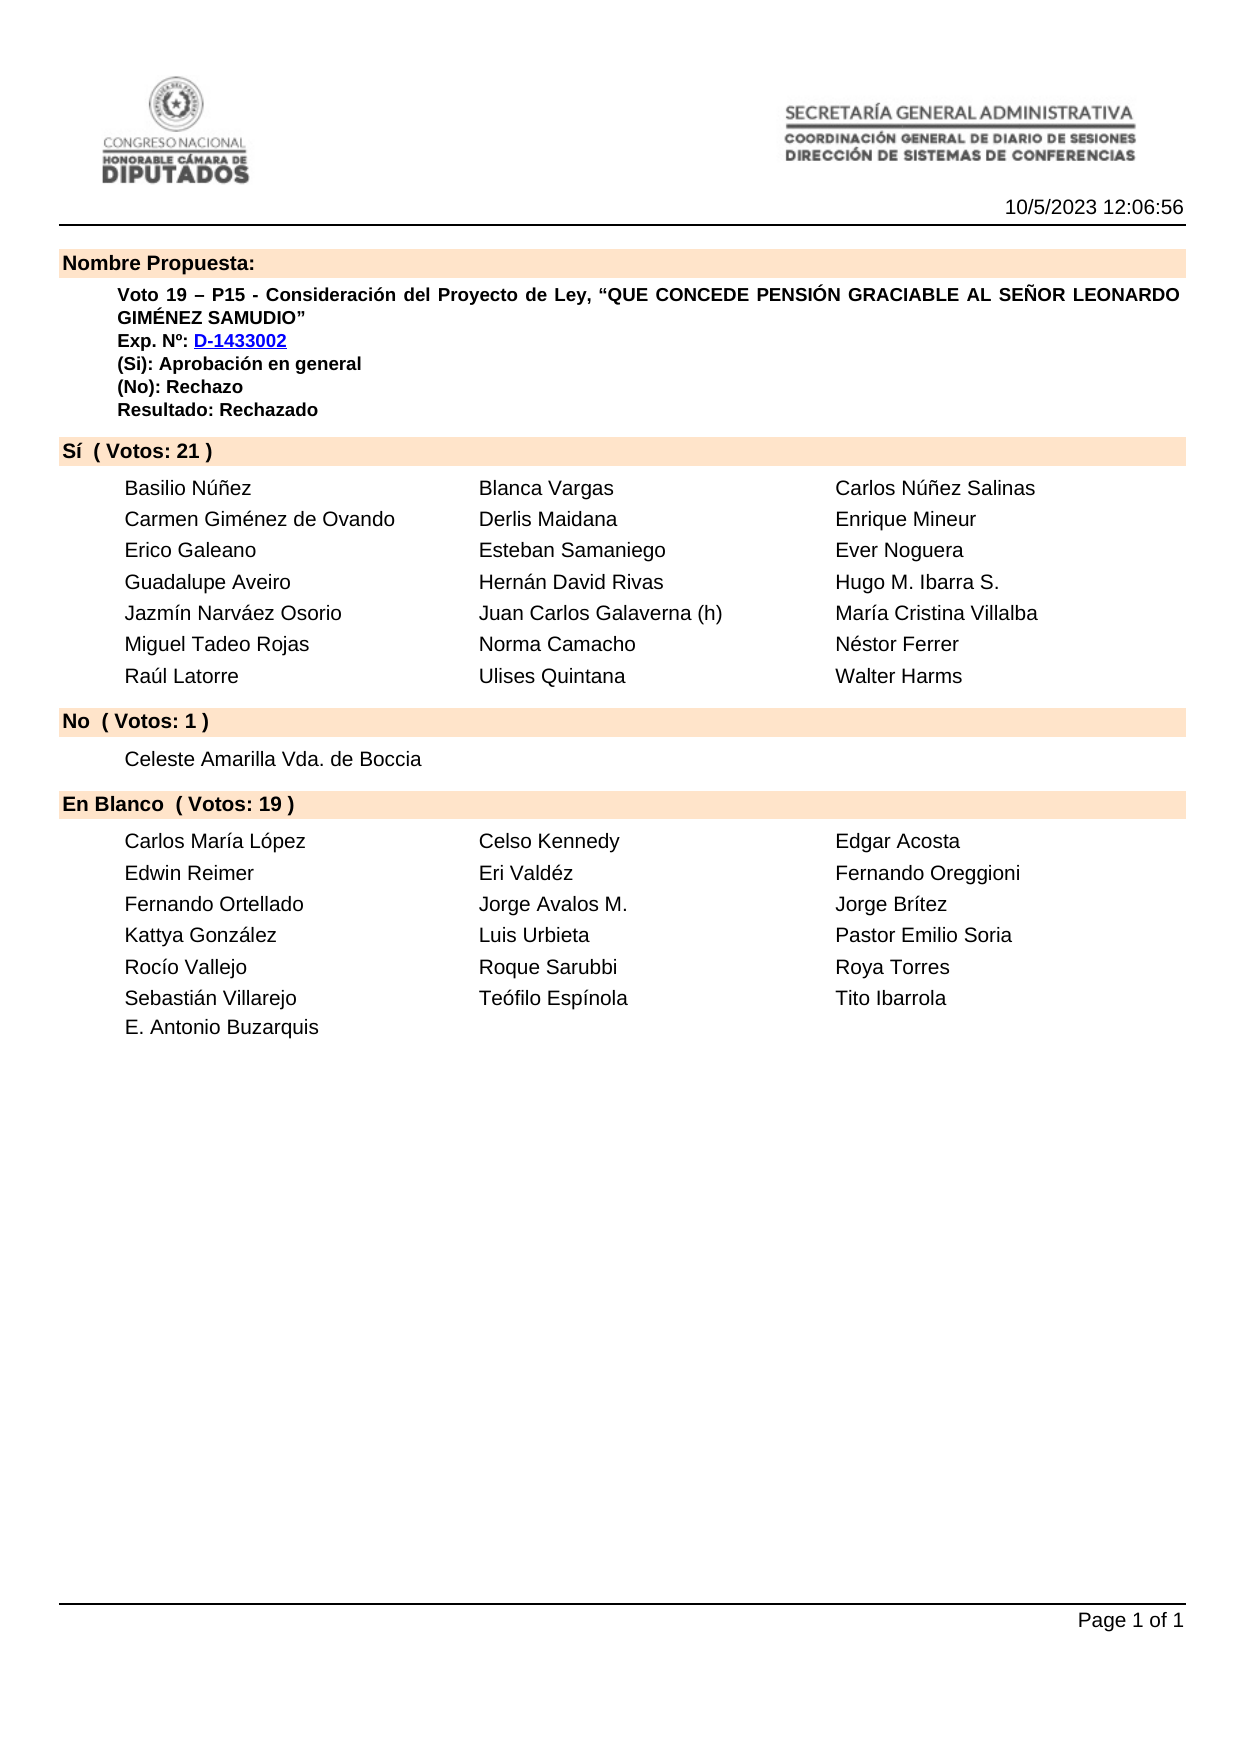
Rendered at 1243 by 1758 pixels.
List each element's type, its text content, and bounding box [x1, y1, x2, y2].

table_cell [461, 891, 475, 919]
table_cell [1172, 985, 1186, 1040]
table_cell [461, 506, 475, 534]
table_cell [475, 1408, 816, 1602]
table_cell [59, 1285, 121, 1314]
table_cell [816, 985, 832, 1040]
table_cell Norma Camacho [475, 631, 816, 660]
table_header [59, 190, 651, 223]
table_cell [1172, 1128, 1186, 1157]
table_cell Blanca Vargas [475, 474, 816, 503]
table_cell [816, 537, 832, 566]
table_cell [816, 1191, 832, 1219]
table_cell Jorge Brítez [832, 891, 1172, 919]
table_cell [59, 985, 121, 1040]
table_cell [461, 1191, 475, 1219]
table_cell [475, 1348, 816, 1376]
table_cell [59, 922, 121, 951]
table_cell [59, 506, 121, 534]
table_cell [816, 1408, 832, 1602]
table_cell [816, 506, 832, 534]
table_cell [816, 1348, 832, 1376]
table_cell [1172, 1316, 1186, 1345]
table_cell [59, 466, 1186, 474]
table_cell [1172, 1379, 1186, 1408]
table_cell [59, 1379, 121, 1408]
table_cell [121, 1285, 461, 1314]
table_cell [59, 691, 121, 708]
table_cell [59, 1607, 827, 1641]
table_cell [121, 1316, 461, 1345]
table_cell [1172, 600, 1186, 628]
table_cell Luis Urbieta [475, 922, 816, 951]
table_cell Edwin Reimer [121, 859, 461, 888]
table_cell [461, 1254, 475, 1282]
table_cell [121, 1379, 461, 1408]
table_cell [121, 1097, 461, 1126]
table_cell [59, 1316, 121, 1345]
table_cell [475, 1316, 816, 1345]
table_cell [461, 953, 475, 982]
table_cell [816, 474, 832, 503]
table_cell [816, 1040, 832, 1057]
table_cell [832, 691, 1172, 708]
table_cell [461, 1160, 475, 1188]
table_cell [1172, 691, 1186, 708]
table_cell [475, 1191, 816, 1219]
table_cell [59, 745, 121, 774]
table_cell [121, 1040, 461, 1057]
table_cell [59, 1223, 121, 1251]
table_cell [1172, 1254, 1186, 1282]
table_cell Jazmín Narváez Osorio [121, 600, 461, 628]
table_cell Erico Galeano [121, 537, 461, 566]
table_cell [59, 1057, 1186, 1066]
table_cell [832, 1348, 1172, 1376]
table_cell [475, 1160, 816, 1188]
table_cell [816, 1285, 832, 1314]
table_cell [816, 891, 832, 919]
table_cell Roque Sarubbi [475, 953, 816, 982]
table_cell Hugo M. Ibarra S. [832, 569, 1172, 597]
table_cell [1172, 1348, 1186, 1376]
table_cell [59, 828, 121, 856]
table_cell Roya Torres [832, 953, 1172, 982]
table_cell [59, 1191, 121, 1219]
table_cell [461, 1348, 475, 1376]
table_cell Basilio Núñez [121, 474, 461, 503]
table_cell [475, 691, 816, 708]
table_cell Juan Carlos Galaverna (h) [475, 600, 816, 628]
table_cell Derlis Maidana [475, 506, 816, 534]
table_cell [59, 1160, 121, 1188]
table_cell [116, 420, 1182, 437]
table_cell [59, 1040, 121, 1057]
table_cell [816, 953, 832, 982]
table_cell [816, 691, 832, 708]
table_cell Fernando Oreggioni [832, 859, 1172, 888]
table_cell [59, 631, 121, 660]
table_cell [59, 420, 116, 437]
table_cell [121, 1128, 461, 1157]
table_cell [1172, 953, 1186, 982]
table_header 10/5/2023 12:06:56 [651, 189, 1186, 223]
table_cell [1172, 1408, 1186, 1602]
table_cell [461, 1408, 475, 1602]
table_cell [121, 774, 461, 791]
table_cell Celeste Amarilla Vda. de Boccia [121, 745, 461, 774]
table_cell [121, 1348, 461, 1376]
table_cell [59, 953, 121, 982]
table_cell [461, 537, 475, 566]
table_cell [121, 1160, 461, 1188]
table_cell [816, 828, 832, 856]
table_cell [121, 1254, 461, 1282]
table_cell [816, 1066, 832, 1094]
table_cell [832, 1254, 1172, 1282]
table_cell [461, 1223, 475, 1251]
table_cell [461, 631, 475, 660]
table_cell [461, 1097, 475, 1126]
table_cell Page 1 of 1 [828, 1607, 1186, 1641]
table_cell [59, 663, 121, 691]
table_cell [59, 1408, 121, 1602]
table_cell [59, 569, 121, 597]
table_cell María Cristina Villalba [832, 600, 1172, 628]
table_cell [59, 278, 1186, 283]
table_cell [816, 1316, 832, 1345]
table_cell [1182, 420, 1187, 437]
table_cell Enrique Mineur [832, 506, 1172, 534]
table_cell [816, 600, 832, 628]
table_cell En Blanco ( Votos: 19 ) [59, 791, 1186, 819]
table_cell [816, 663, 832, 691]
table_cell [121, 1408, 461, 1602]
table_header [59, 284, 116, 420]
table_cell [816, 1254, 832, 1282]
table_cell [1172, 1066, 1186, 1094]
table_cell [461, 1040, 475, 1057]
table_cell [121, 1066, 461, 1094]
table_cell [461, 569, 475, 597]
table_cell [475, 1254, 816, 1282]
table_cell [461, 774, 1186, 791]
table_cell Fernando Ortellado [121, 891, 461, 919]
table_cell [59, 737, 1186, 745]
table_cell [461, 1285, 475, 1314]
table_cell Ulises Quintana [475, 663, 816, 691]
table_cell [461, 474, 475, 503]
table_cell [59, 1348, 121, 1376]
table_cell [475, 1285, 816, 1314]
table_cell [832, 1040, 1172, 1057]
table_cell [1172, 1040, 1186, 1057]
table_cell [59, 1097, 121, 1126]
table_cell [461, 985, 475, 1040]
table_cell [59, 1128, 121, 1157]
table_cell [1172, 663, 1186, 691]
table_cell [461, 1128, 475, 1157]
table_cell [816, 1097, 832, 1126]
table_cell [832, 1128, 1172, 1157]
table_cell [59, 228, 1186, 249]
table_cell [59, 600, 121, 628]
table_cell [832, 1379, 1172, 1408]
table_cell [1172, 1160, 1186, 1188]
table_cell [832, 1160, 1172, 1188]
table_cell [59, 537, 121, 566]
table_cell Tito Ibarrola [832, 985, 1172, 1040]
table_cell No ( Votos: 1 ) [59, 708, 1186, 737]
table_cell Carmen Giménez de Ovando [121, 506, 461, 534]
table_cell Teófilo Espínola [475, 985, 816, 1040]
table_cell Ever Noguera [832, 537, 1172, 566]
table_header Voto 19 – P15 - Consideración del Proyecto de Ley, “QUE CONCEDE PENSIÓN GRACIABLE AL SEÑOR LEONARDO GIMÉNEZ SAMUDIO” Exp. Nº: D-1433002 (Si): Aprobación en general (No): Rechazo Resultado: Rechazado [116, 284, 1182, 420]
picture [58, 75, 1181, 190]
table_cell Kattya González [121, 922, 461, 951]
table_cell Raúl Latorre [121, 663, 461, 691]
table_cell Esteban Samaniego [475, 537, 816, 566]
table_cell [461, 663, 475, 691]
table_cell [461, 691, 475, 708]
table_cell [1172, 1285, 1186, 1314]
table_cell [1172, 506, 1186, 534]
table_cell [1172, 828, 1186, 856]
table_cell [461, 828, 475, 856]
table_cell Hernán David Rivas [475, 569, 816, 597]
table_cell [59, 474, 121, 503]
table_cell [475, 1379, 816, 1408]
table_cell [832, 1097, 1172, 1126]
table_cell [832, 1191, 1172, 1219]
table_cell [832, 1066, 1172, 1094]
table_cell [1172, 1223, 1186, 1251]
table_cell [816, 569, 832, 597]
table_cell [461, 1316, 475, 1345]
table_cell [816, 631, 832, 660]
table_cell [1172, 891, 1186, 919]
table_cell [816, 859, 832, 888]
table_cell [461, 745, 1186, 774]
table_cell [816, 1223, 832, 1251]
table_cell Rocío Vallejo [121, 953, 461, 982]
table_cell [475, 1223, 816, 1251]
table_cell [1172, 922, 1186, 951]
table_cell [461, 922, 475, 951]
table_cell Néstor Ferrer [832, 631, 1172, 660]
table_header Sí ( Votos: 21 ) [59, 437, 1186, 466]
table_cell [1172, 1097, 1186, 1126]
table_header [1182, 284, 1187, 420]
table_cell Sebastián Villarejo E. Antonio Buzarquis [121, 985, 461, 1040]
table_cell [59, 1254, 121, 1282]
table_cell Jorge Avalos M. [475, 891, 816, 919]
table_cell [1172, 1191, 1186, 1219]
table_cell [832, 1316, 1172, 1345]
table_cell [475, 1097, 816, 1126]
table_cell [1172, 474, 1186, 503]
table_cell Pastor Emilio Soria [832, 922, 1172, 951]
table_cell [832, 1285, 1172, 1314]
table_cell Eri Valdéz [475, 859, 816, 888]
table_cell Edgar Acosta [832, 828, 1172, 856]
table_cell [121, 1191, 461, 1219]
table_cell [59, 859, 121, 888]
table_cell Nombre Propuesta: [59, 249, 1186, 278]
table_cell [461, 600, 475, 628]
table_cell [1172, 859, 1186, 888]
table_cell [461, 1066, 475, 1094]
table_cell [816, 1379, 832, 1408]
table_cell Carlos María López [121, 828, 461, 856]
table_cell [475, 1066, 816, 1094]
table_cell Guadalupe Aveiro [121, 569, 461, 597]
table_cell [475, 1128, 816, 1157]
table_cell Miguel Tadeo Rojas [121, 631, 461, 660]
table_cell Celso Kennedy [475, 828, 816, 856]
table_cell [832, 1408, 1172, 1602]
table_cell [59, 1066, 121, 1094]
table_cell [816, 1160, 832, 1188]
table_cell [475, 1040, 816, 1057]
table_cell [59, 774, 121, 791]
table_cell [1172, 631, 1186, 660]
table_cell [1172, 537, 1186, 566]
table_cell [59, 819, 1186, 828]
table_cell [461, 1379, 475, 1408]
table_cell Carlos Núñez Salinas [832, 474, 1172, 503]
table_cell Walter Harms [832, 663, 1172, 691]
table_cell [121, 1223, 461, 1251]
table_cell [1172, 569, 1186, 597]
table_cell [816, 1128, 832, 1157]
table_cell [832, 1223, 1172, 1251]
table_cell [59, 891, 121, 919]
table_cell [461, 859, 475, 888]
table_cell [121, 691, 461, 708]
table_cell [816, 922, 832, 951]
